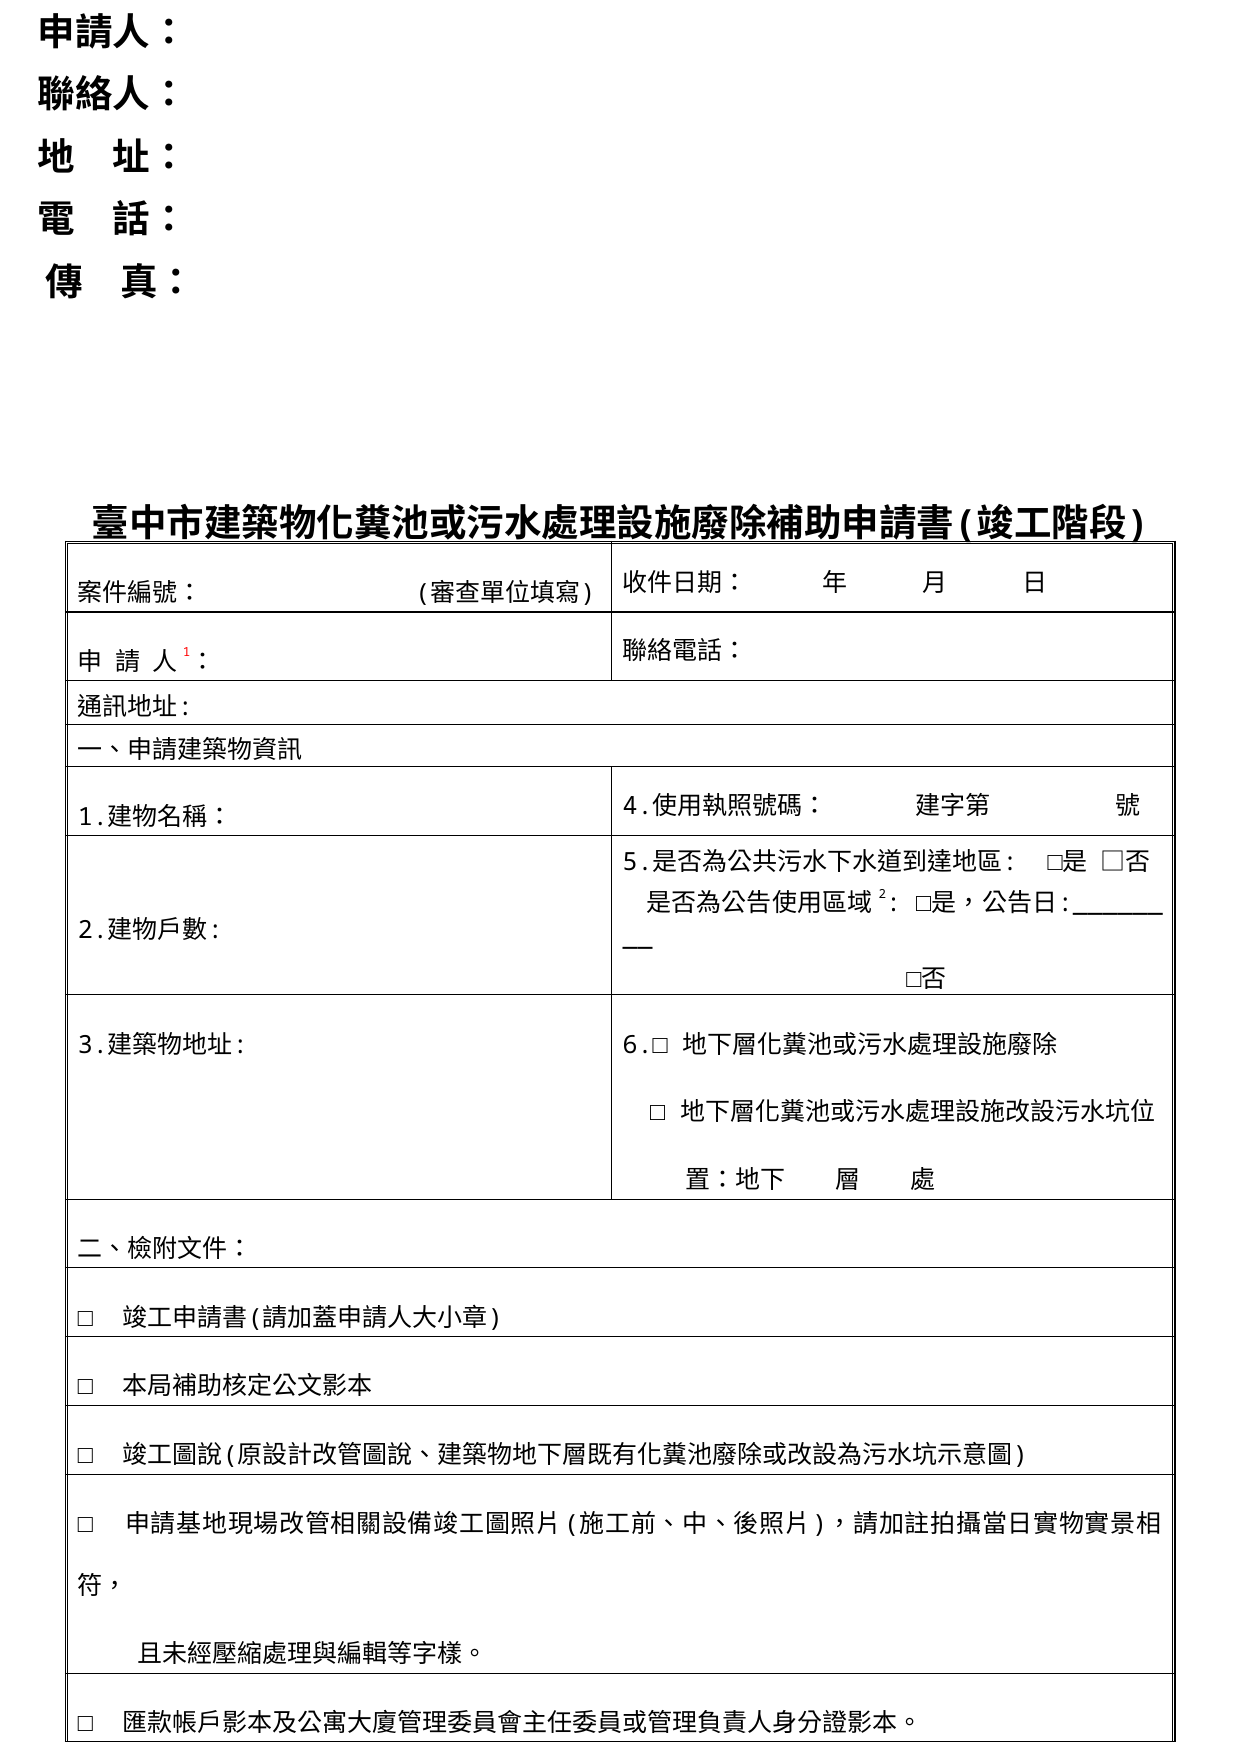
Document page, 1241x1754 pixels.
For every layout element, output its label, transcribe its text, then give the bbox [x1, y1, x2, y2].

table_cell 二、檢附文件： [68, 1200, 1172, 1267]
table_cell 3.建築物地址: [68, 995, 611, 1198]
table_cell 2.建物戶數: [68, 836, 611, 994]
table_cell □ 申請基地現場改管相關設備竣工圖照片(施工前、中、後照片)，請加註拍攝當日實物實景相符， 且未經壓縮處理與編輯等字樣。 [68, 1475, 1172, 1672]
table_cell □ 本局補助核定公文影本 [68, 1337, 1172, 1405]
table_cell 4.使用執照號碼： 建字第 號 [612, 767, 1172, 835]
table_cell 一、申請建築物資訊 [68, 725, 1172, 766]
table_cell □ 竣工圖說(原設計改管圖說、建築物地下層既有化糞池廢除或改設為污水坑示意圖) [68, 1406, 1172, 1473]
table_header 案件編號： (審查單位填寫) [68, 544, 611, 611]
table_cell □ 竣工申請書(請加蓋申請人大小章) [68, 1268, 1172, 1336]
table_cell 通訊地址: [68, 681, 1172, 723]
text 聯絡人： [0, 64, 1240, 119]
text 申請人： [0, 2, 1240, 56]
table_cell 申 請 人1： [68, 613, 611, 680]
table_cell 6.□ 地下層化糞池或污水處理設施廢除 □ 地下層化糞池或污水處理設施改設污水坑位 置：地下 層 處 [612, 995, 1172, 1198]
table_cell 聯絡電話： [612, 613, 1172, 680]
table_header 收件日期： 年 月 日 [612, 544, 1172, 611]
table_cell □ 匯款帳戶影本及公寓大廈管理委員會主任委員或管理負責人身分證影本。 [68, 1674, 1172, 1741]
text 地 址： [0, 127, 1240, 181]
text 傳 真： [0, 252, 1240, 306]
table_cell 5.是否為公共污水下水道到達地區: □是 □否 是否為公告使用區域2: □是，公告日:________ □否 [612, 836, 1172, 994]
text 電 話： [0, 189, 1240, 243]
text 臺中市建築物化糞池或污水處理設施廢除補助申請書(竣工階段) [0, 478, 1240, 541]
table_cell 1.建物名稱： [68, 767, 611, 835]
